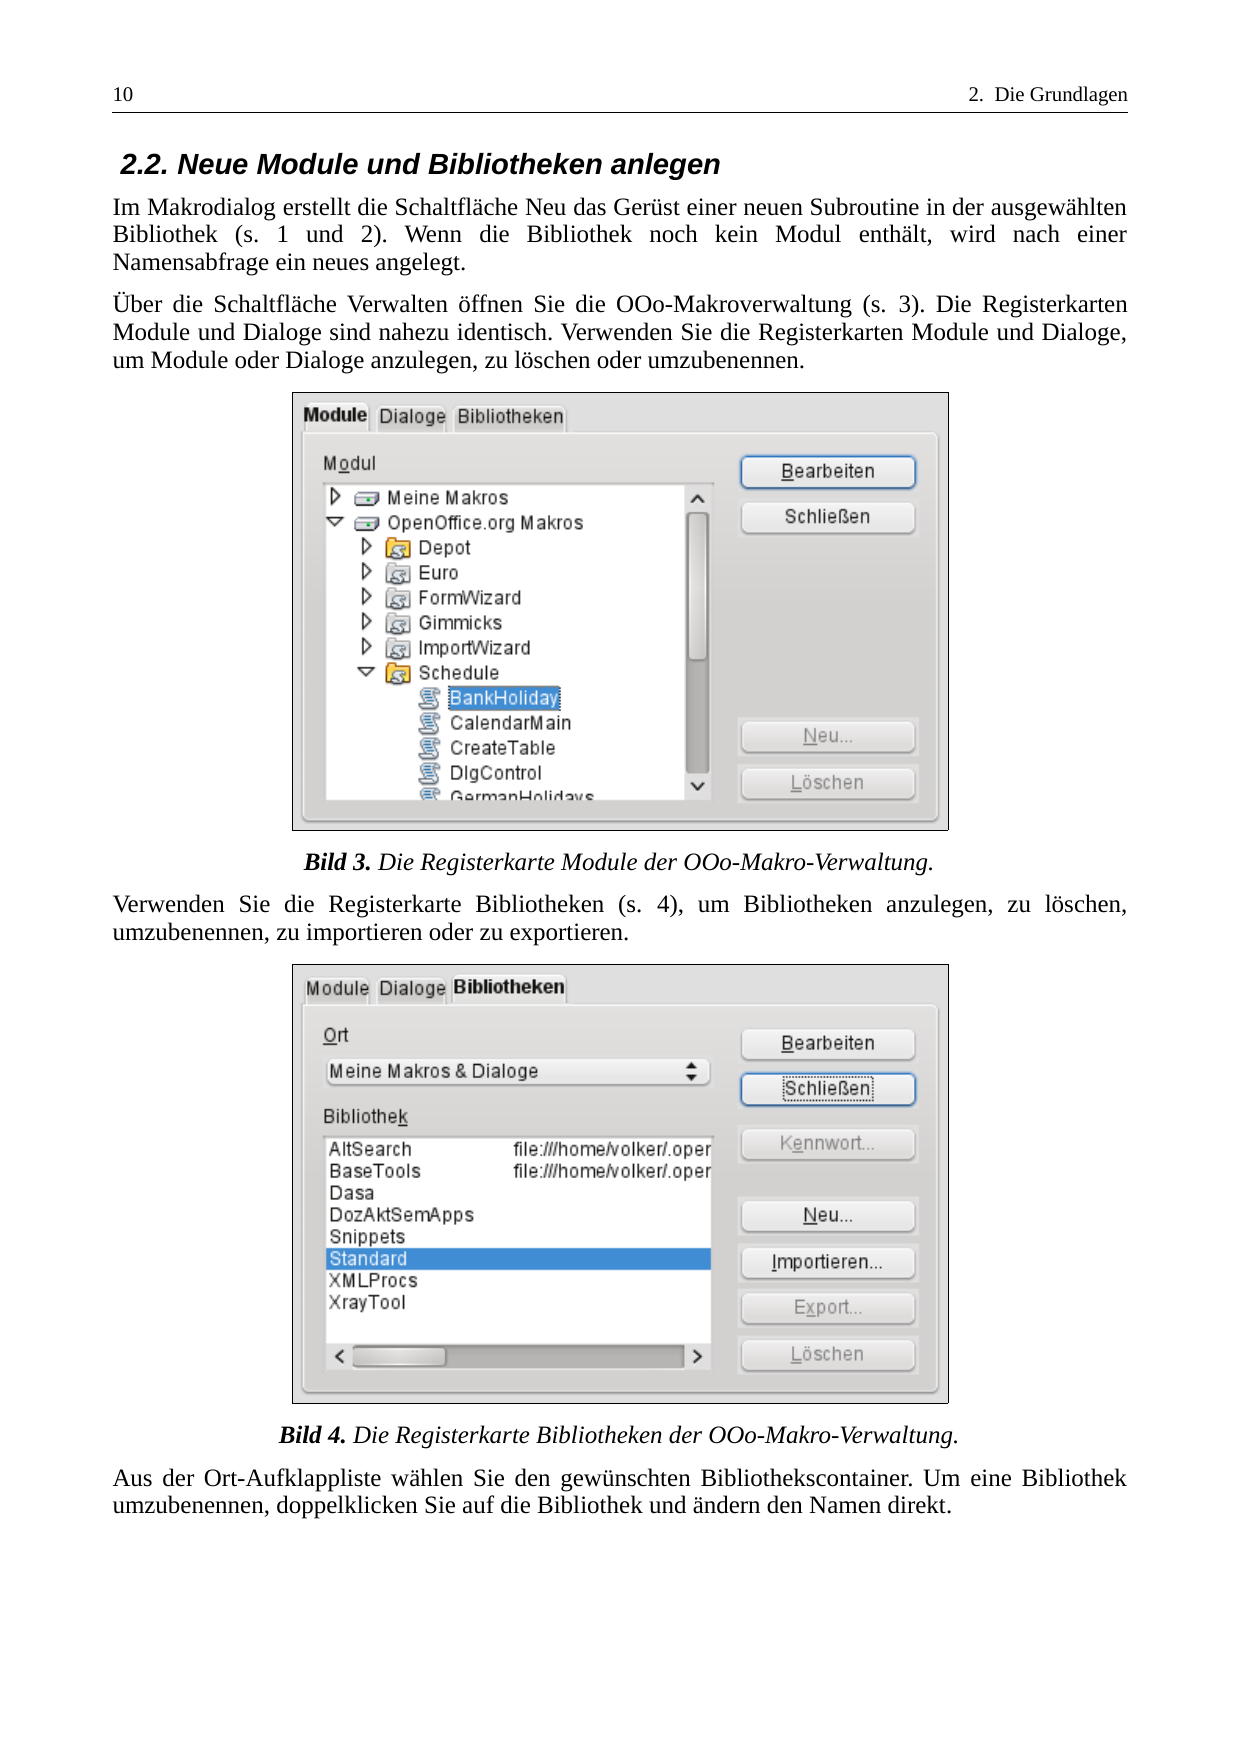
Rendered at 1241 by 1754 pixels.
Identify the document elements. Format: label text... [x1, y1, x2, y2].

text Verwenden Sie die Registerkarte Bibliotheken (s. Bild 4), um Bibliotheken anzulegen, zu löschen, umzubenennen, zu importieren oder zu exportieren. [112, 891, 1128, 946]
picture [293, 393, 948, 830]
text Über die Schaltfläche Verwalten öffnen Sie die OOo-Makroverwaltung (s. Bild 3). Die Registerkarten Module und Dialoge sind nahezu identisch. Verwenden Sie die Registerkarten Module und Dialoge, um Module oder Dialoge anzulegen, zu löschen oder umzubenennen. [112, 291, 1128, 374]
picture [293, 965, 948, 1403]
subtitle Neue Module und Bibliotheken anlegen [112, 148, 1128, 180]
text Aus der Ort-Aufklappliste wählen Sie den gewünschten Bibliothekscontainer. Um eine Bibliothek umzubenennen, doppelklicken Sie auf die Bibliothek und ändern den Namen direkt. [112, 1464, 1128, 1519]
text Bild 4. Die Registerkarte Bibliotheken der OOo-Makro-Verwaltung. [112, 1421, 1128, 1449]
text Im Makrodialog erstellt die Schaltfläche Neu das Gerüst einer neuen Subroutine in der ausgewählten Bibliothek (s. Bild 1 und Bild 2). Wenn die Bibliothek noch kein Modul enthält, wird nach einer Namensabfrage ein neues angelegt. [112, 193, 1128, 276]
text Bild 3. Die Registerkarte Module der OOo-Makro-Verwaltung. [112, 848, 1128, 876]
